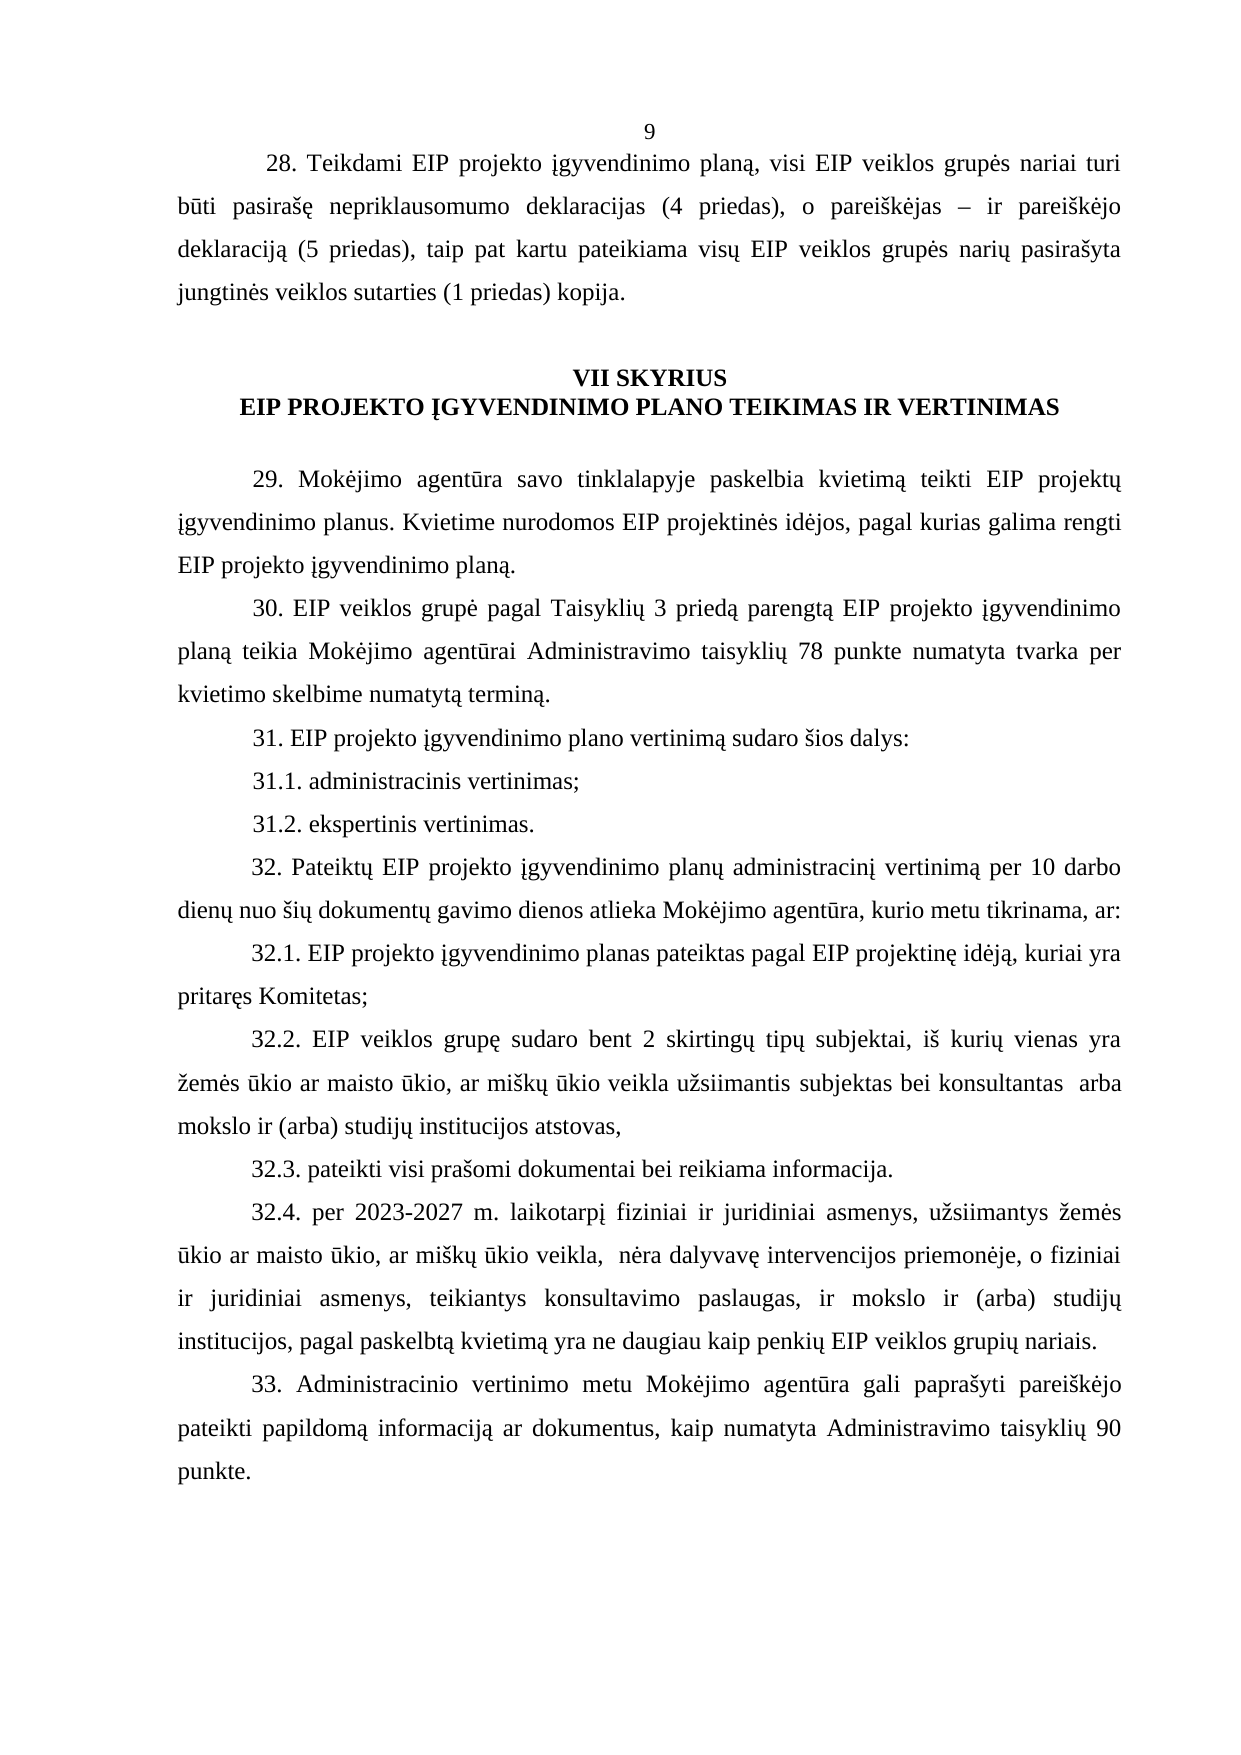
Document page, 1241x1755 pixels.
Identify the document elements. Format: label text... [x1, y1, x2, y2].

text 32.2. EIP veiklos grupę sudaro bent 2 skirtingų tipų subjektai, iš kurių vienas yra žemės ūkio ar maisto ūkio, ar miškų ūkio veikla užsiimantis subjektas bei konsultantas arba mokslo ir (arba) studijų institucijos atstovas, [177, 1024, 1122, 1139]
text 32.4. per 2023-2027 m. laikotarpį fiziniai ir juridiniai asmenys, užsiimantys žemės ūkio ar maisto ūkio, ar miškų ūkio veikla, nėra dalyvavę intervencijos priemonėje, o fiziniai ir juridiniai asmenys, teikiantys konsultavimo paslaugas, ir mokslo ir (arba) studijų institucijos, pagal paskelbtą kvietimą yra ne daugiau kaip penkių EIP veiklos grupių nariais. [177, 1197, 1122, 1355]
text VII SKYRIUS [177, 363, 1122, 392]
text 32.1. EIP projekto įgyvendinimo planas pateiktas pagal EIP projektinę idėją, kuriai yra pritaręs Komitetas; [177, 938, 1122, 1010]
text 31. EIP projekto įgyvendinimo plano vertinimą sudaro šios dalys: [177, 723, 1122, 751]
text 32.3. pateikti visi prašomi dokumentai bei reikiama informacija. [177, 1154, 1122, 1183]
text EIP PROJEKTO ĮGYVENDINIMO PLANO TEIKIMAS IR VERTINIMAS [177, 392, 1122, 421]
text 33. Administracinio vertinimo metu Mokėjimo agentūra gali paprašyti pareiškėjo pateikti papildomą informaciją ar dokumentus, kaip numatyta Administravimo taisyklių 90 punkte. [177, 1369, 1122, 1484]
text 29. Mokėjimo agentūra savo tinklalapyje paskelbia kvietimą teikti EIP projektų įgyvendinimo planus. Kvietime nurodomos EIP projektinės idėjos, pagal kurias galima rengti EIP projekto įgyvendinimo planą. [177, 464, 1122, 579]
text 28. Teikdami EIP projekto įgyvendinimo planą, visi EIP veiklos grupės nariai turi būti pasirašę nepriklausomumo deklaracijas (4 priedas), o pareiškėjas – ir pareiškėjo deklaraciją (5 priedas), taip pat kartu pateikiama visų EIP veiklos grupės narių pasirašyta jungtinės veiklos sutarties (1 priedas) kopija. [177, 148, 1122, 306]
text 32. Pateiktų EIP projekto įgyvendinimo planų administracinį vertinimą per 10 darbo dienų nuo šių dokumentų gavimo dienos atlieka Mokėjimo agentūra, kurio metu tikrinama, ar: [177, 852, 1122, 924]
text 31.1. administracinis vertinimas; [177, 766, 1122, 794]
text 30. EIP veiklos grupė pagal Taisyklių 3 priedą parengtą EIP projekto įgyvendinimo planą teikia Mokėjimo agentūrai Administravimo taisyklių 78 punkte numatyta tvarka per kvietimo skelbime numatytą terminą. [177, 593, 1122, 708]
text 31.2. ekspertinis vertinimas. [177, 809, 1122, 838]
